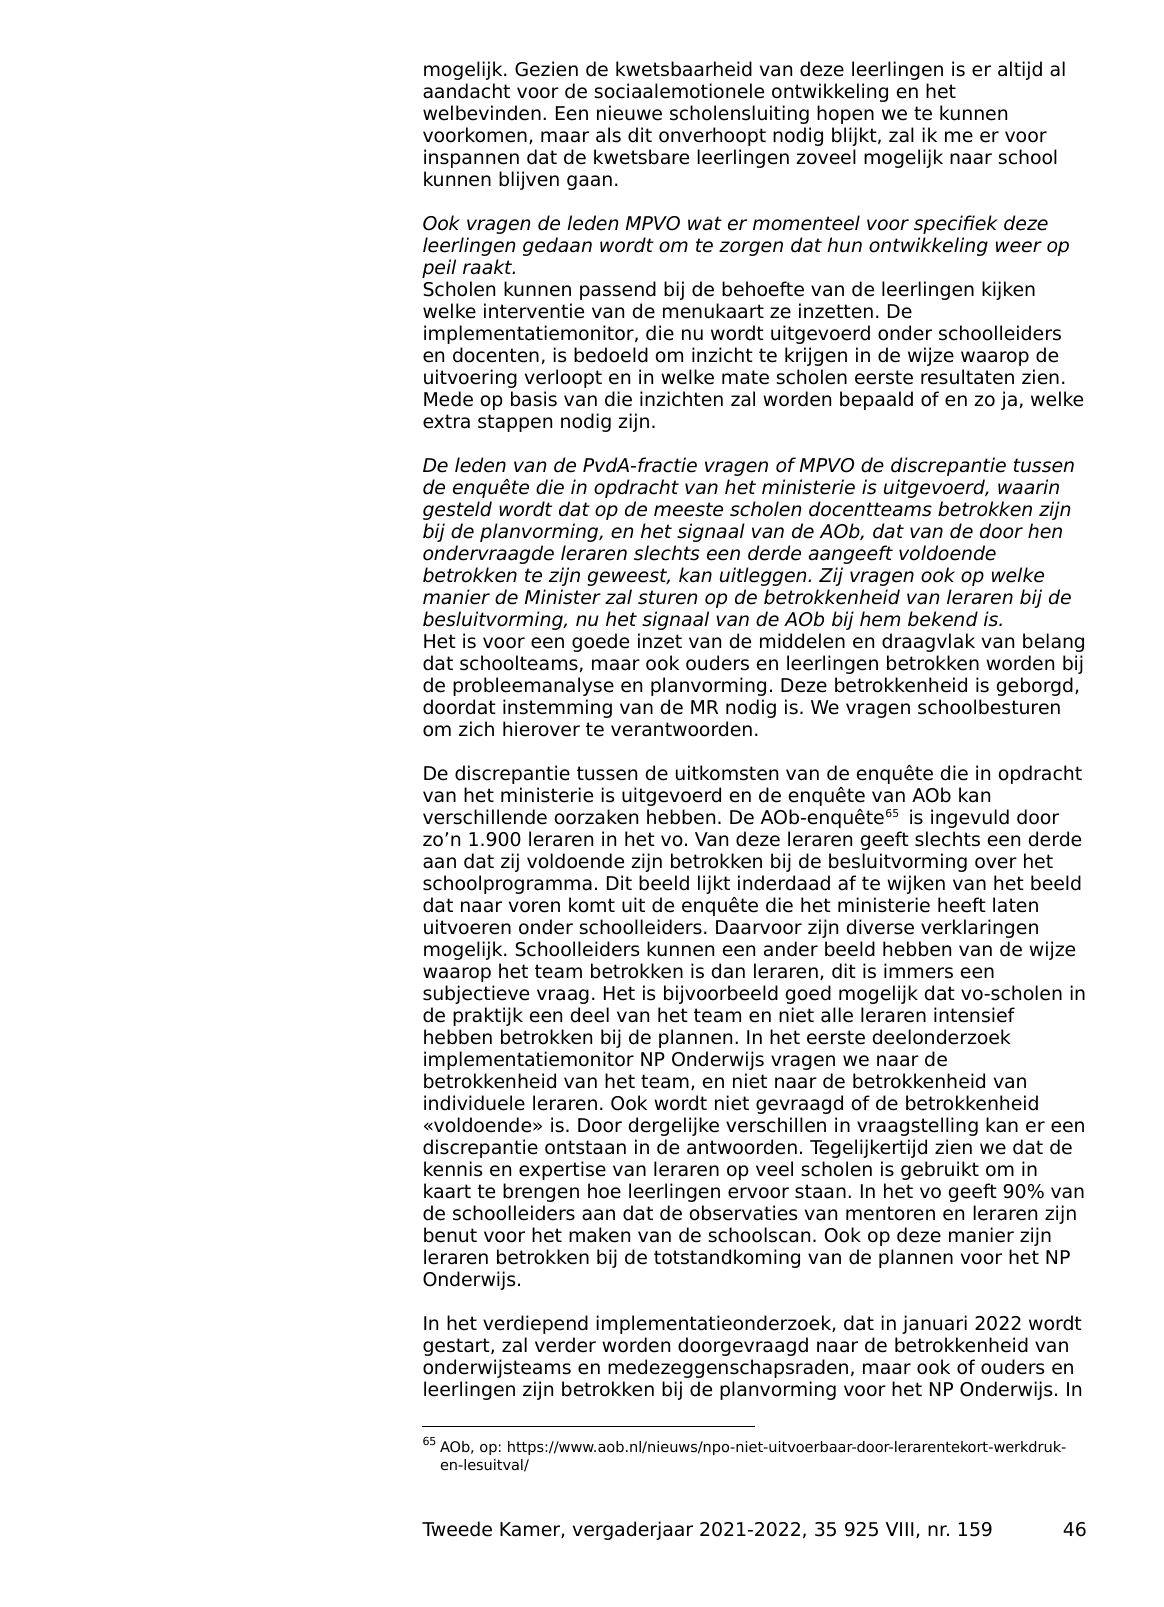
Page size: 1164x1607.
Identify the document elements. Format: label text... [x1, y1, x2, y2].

text Het is voor een goede inzet van de middelen en draagvlak van belang dat schoolteams, maar ook ouders en leerlingen betrokken worden bij de probleemanalyse en planvorming. Deze betrokkenheid is geborgd, doordat instemming van de MR nodig is. We vragen schoolbesturen om zich hierover te verantwoorden. [422, 631, 1087, 741]
text Scholen kunnen passend bij de behoefte van de leerlingen kijken welke interventie van de menukaart ze inzetten. De implementatiemonitor, die nu wordt uitgevoerd onder schoolleiders en docenten, is bedoeld om inzicht te krijgen in de wijze waarop de uitvoering verloopt en in welke mate scholen eerste resultaten zien. Mede op basis van die inzichten zal worden bepaald of en zo ja, welke extra stappen nodig zijn. [422, 279, 1087, 433]
text Ook vragen de leden MPVO wat er momenteel voor specifiek deze leerlingen gedaan wordt om te zorgen dat hun ontwikkeling weer op peil raakt. [422, 213, 1087, 279]
text De discrepantie tussen de uitkomsten van de enquête die in opdracht van het ministerie is uitgevoerd en de enquête van AOb kan verschillende oorzaken hebben. De AOb-enquête is ingevuld door zo’n 1.900 leraren in het vo. Van deze leraren geeft slechts een derde aan dat zij voldoende zijn betrokken bij de besluitvorming over het schoolprogramma. Dit beeld lijkt inderdaad af te wijken van het beeld dat naar voren komt uit de enquête die het ministerie heeft laten uitvoeren onder schoolleiders. Daarvoor zijn diverse verklaringen mogelijk. Schoolleiders kunnen een ander beeld hebben van de wijze waarop het team betrokken is dan leraren, dit is immers een subjectieve vraag. Het is bijvoorbeeld goed mogelijk dat vo-scholen in de praktijk een deel van het team en niet alle leraren intensief hebben betrokken bij de plannen. In het eerste deelonderzoek implementatiemonitor NP Onderwijs vragen we naar de betrokkenheid van het team, en niet naar de betrokkenheid van individuele leraren. Ook wordt niet gevraagd of de betrokkenheid «voldoende» is. Door dergelijke verschillen in vraagstelling kan er een discrepantie ontstaan in de antwoorden. Tegelijkertijd zien we dat de kennis en expertise van leraren op veel scholen is gebruikt om in kaart te brengen hoe leerlingen ervoor staan. In het vo geeft 90% van de schoolleiders aan dat de observaties van mentoren en leraren zijn benut voor het maken van de schoolscan. Ook op deze manier zijn leraren betrokken bij de totstandkoming van de plannen voor het NP Onderwijs. [422, 763, 1087, 1291]
text De leden van de PvdA-fractie vragen of MPVO de discrepantie tussen de enquête die in opdracht van het ministerie is uitgevoerd, waarin gesteld wordt dat op de meeste scholen docentteams betrokken zijn bij de planvorming, en het signaal van de AOb, dat van de door hen ondervraagde leraren slechts een derde aangeeft voldoende betrokken te zijn geweest, kan uitleggen. Zij vragen ook op welke manier de Minister zal sturen op de betrokkenheid van leraren bij de besluitvorming, nu het signaal van de AOb bij hem bekend is. [422, 455, 1087, 631]
text In het verdiepend implementatieonderzoek, dat in januari 2022 wordt gestart, zal verder worden doorgevraagd naar de betrokkenheid van onderwijsteams en medezeggenschapsraden, maar ook of ouders en leerlingen zijn betrokken bij de planvorming voor het NP Onderwijs. In [422, 1313, 1087, 1401]
text mogelijk. Gezien de kwetsbaarheid van deze leerlingen is er altijd al aandacht voor de sociaalemotionele ontwikkeling en het welbevinden. Een nieuwe scholensluiting hopen we te kunnen voorkomen, maar als dit onverhoopt nodig blijkt, zal ik me er voor inspannen dat de kwetsbare leerlingen zoveel mogelijk naar school kunnen blijven gaan. [422, 59, 1087, 191]
text AOb, op: https://www.aob.nl/nieuws/npo-niet-uitvoerbaar-door-lerarentekort-werkdruk-en-lesuitval/ [422, 1435, 1087, 1474]
